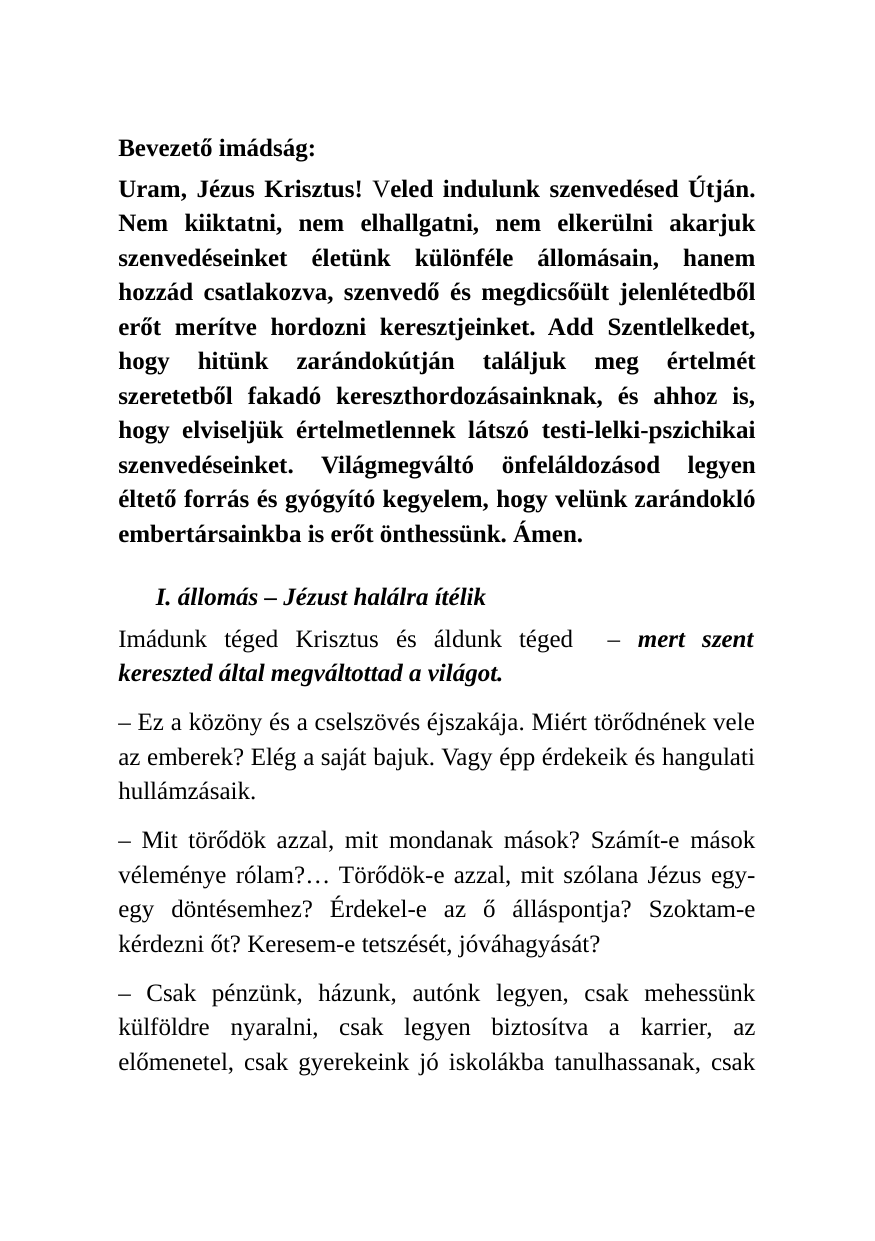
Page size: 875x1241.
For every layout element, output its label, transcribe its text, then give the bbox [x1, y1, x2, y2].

subtitle Bevezető imádság: [118, 133, 756, 161]
text – Ez a közöny és a cselszövés éjszakája. Miért törődnének vele az emberek? Elég a saját bajuk. Vagy épp érdekeik és hangulati hullámzásaik. [118, 707, 756, 805]
subtitle I. állomás – Jézust halálra ítélik [156, 582, 756, 611]
text – Mit törődök azzal, mit mondanak mások? Számít-e mások véleménye rólam?… Törődök-e azzal, mit szólana Jézus egy-egy döntésemhez? Érdekel-e az ő álláspontja? Szoktam-e kérdezni őt? Keresem-e tetszését, jóváhagyását? [118, 825, 756, 957]
text Imádunk téged Krisztus és áldunk téged – mert szent kereszted által megváltottad a világot. [118, 624, 756, 687]
text Uram, Jézus Krisztus! Veled indulunk szenvedésed Útján. Nem kiiktatni, nem elhallgatni, nem elkerülni akarjuk szenvedéseinket életünk különféle állomásain, hanem hozzád csatlakozva, szenvedő és megdicsőült jelenlétedből erőt merítve hordozni keresztjeinket. Add Szentlelkedet, hogy hitünk zarándokútján találjuk meg értelmét szeretetből fakadó kereszthordozásainknak, és ahhoz is, hogy elviseljük értelmetlennek látszó testi-lelki-pszichikai szenvedéseinket. Világmegváltó önfeláldozásod legyen éltető forrás és gyógyító kegyelem, hogy velünk zarándokló embertársainkba is erőt önthessünk. Ámen. [118, 174, 756, 547]
text – Csak pénzünk, házunk, autónk legyen, csak mehessünk külföldre nyaralni, csak legyen biztosítva a karrier, az előmenetel, csak gyerekeink jó iskolákba tanulhassanak, csak [118, 978, 756, 1075]
